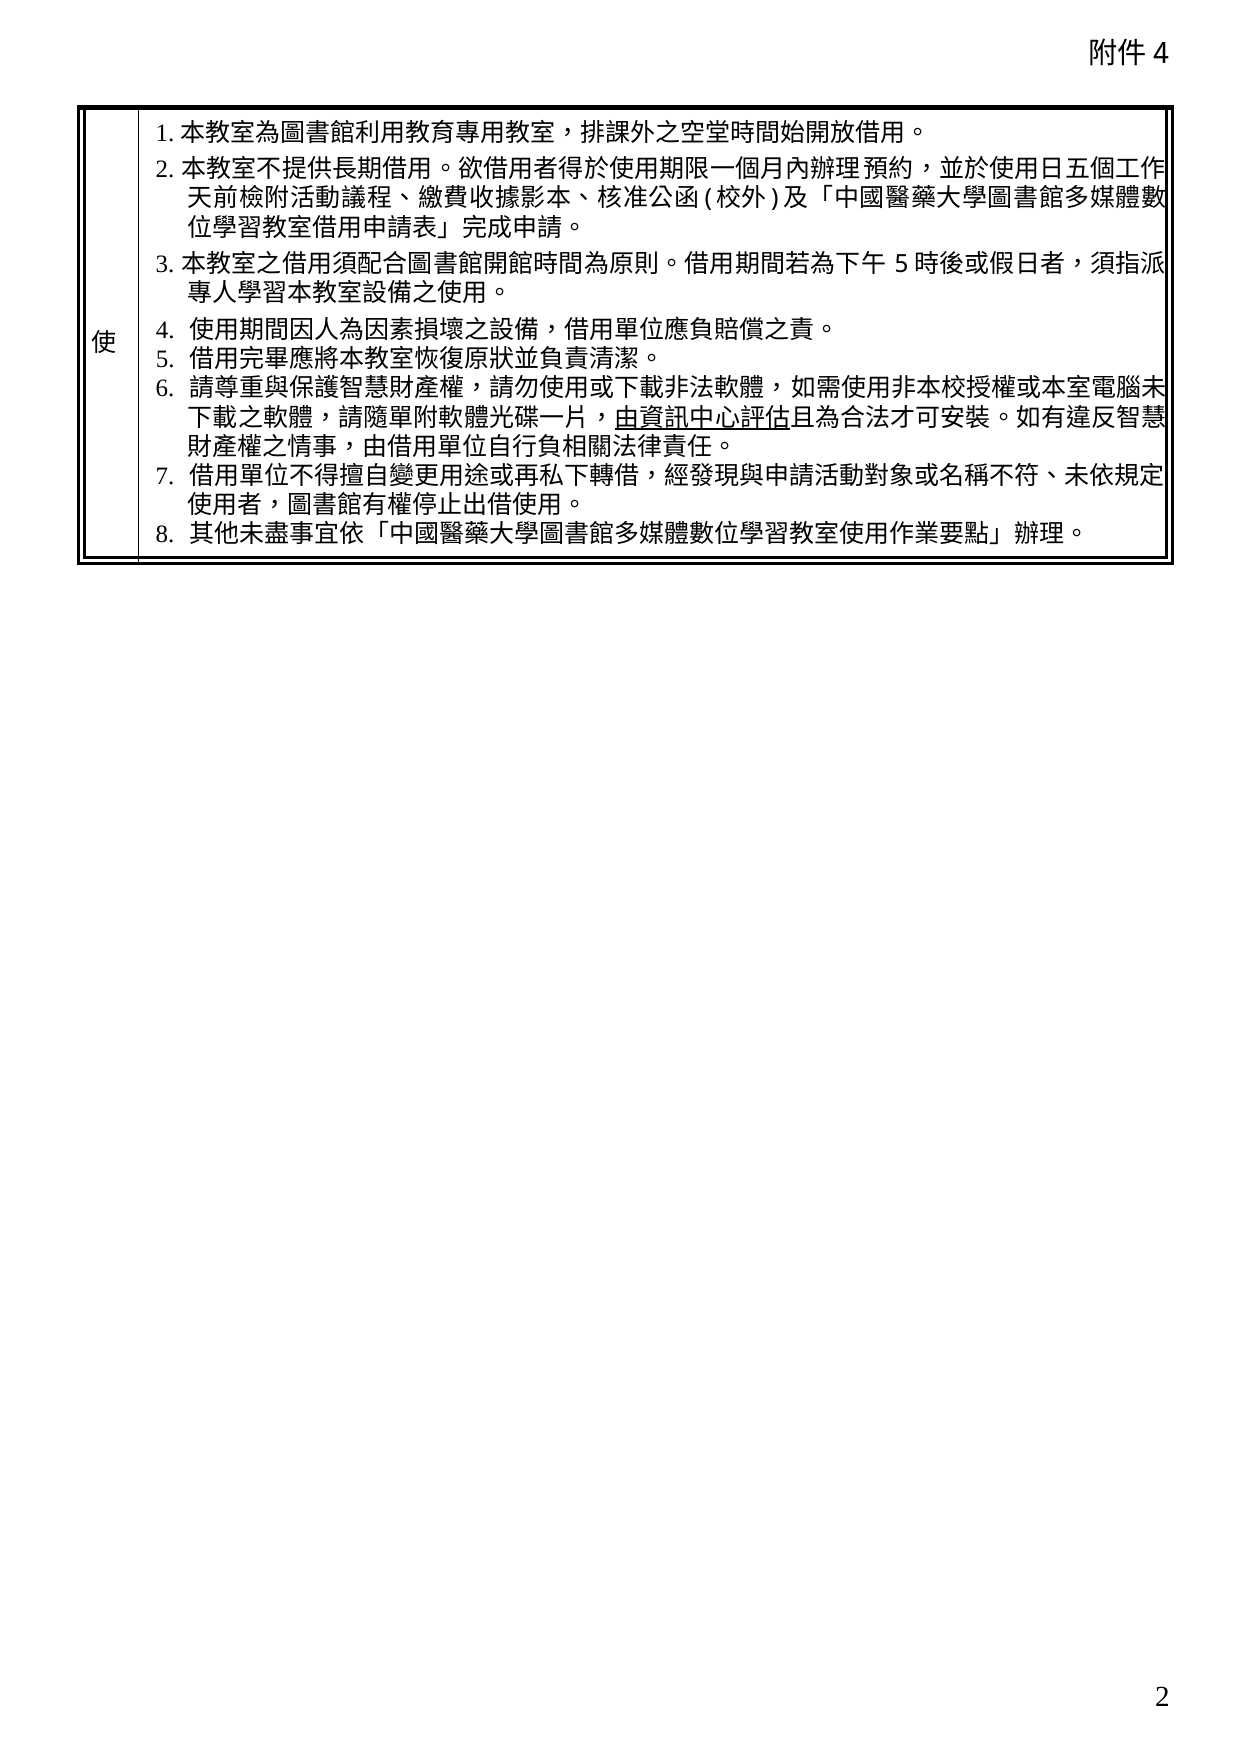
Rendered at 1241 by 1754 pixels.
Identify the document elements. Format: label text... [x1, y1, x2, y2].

table_cell 使 用 規 範 [86, 110, 138, 556]
table_cell 1. 本教室為圖書館利用教育專用教室，排課外之空堂時間始開放借用。 2. 本教室不提供長期借用。欲借用者得於使用期限一個月內辦理預約，並於使用日五個工作天前檢附活動議程、繳費收據影本、核准公函(校外)及「中國醫藥大學圖書館多媒體數位學習教室借用申請表」完成申請。 3. 本教室之借用須配合圖書館開館時間為原則。借用期間若為下午5時後或假日者，須指派專人學習本教室設備之使用。 4. 使用期間因人為因素損壞之設備，借用單位應負賠償之責。 5. 借用完畢應將本教室恢復原狀並負責清潔。 6. 請尊重與保護智慧財產權，請勿使用或下載非法軟體，如需使用非本校授權或本室電腦未下載之軟體，請隨單附軟體光碟一片，由資訊中心評估且為合法才可安裝。如有違反智慧財產權之情事，由借用單位自行負相關法律責任。 7. 借用單位不得擅自變更用途或再私下轉借，經發現與申請活動對象或名稱不符、未依規定使用者，圖書館有權停止出借使用。 8. 其他未盡事宜依「中國醫藥大學圖書館多媒體數位學習教室使用作業要點」辦理。 [139, 110, 1165, 556]
